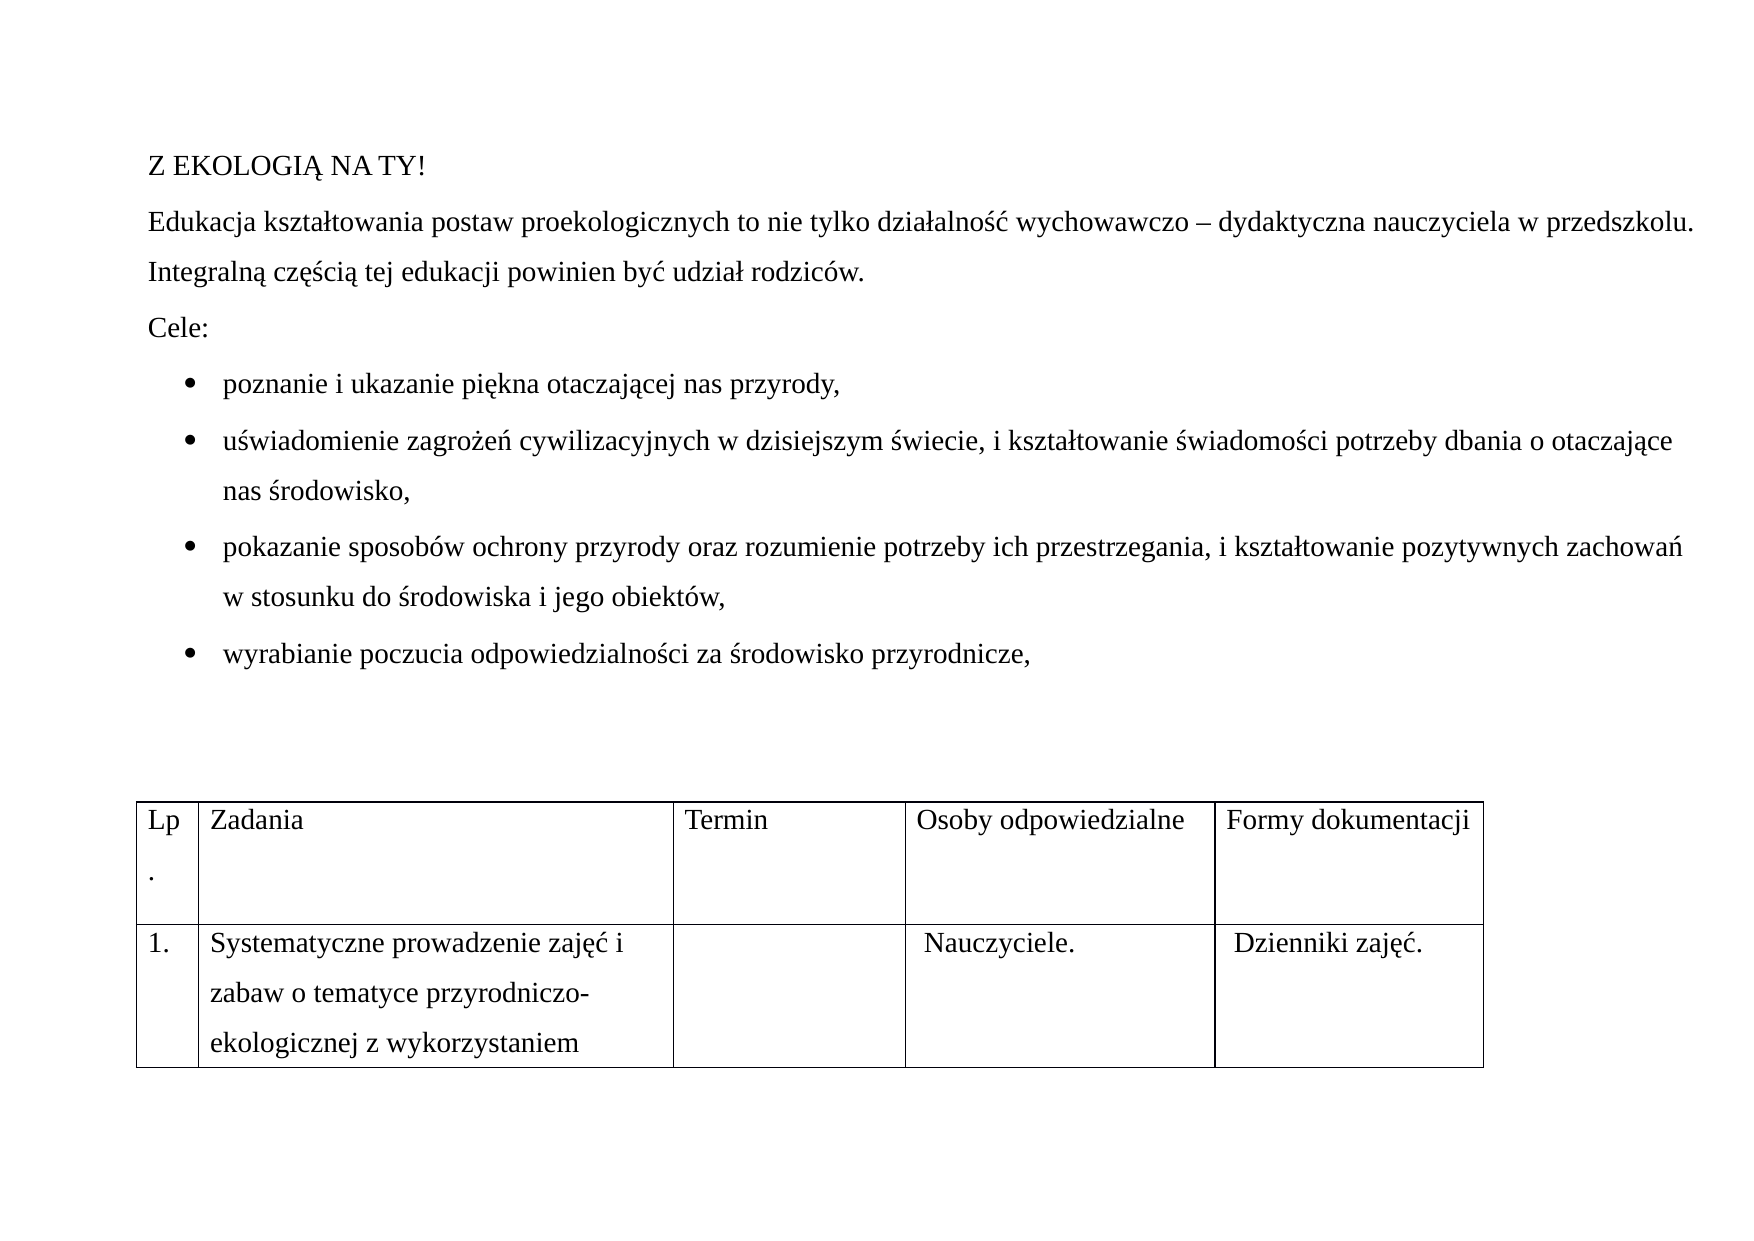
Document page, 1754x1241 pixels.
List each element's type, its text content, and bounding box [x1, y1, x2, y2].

table_header Termin [674, 803, 905, 924]
table_header Zadania [199, 803, 673, 924]
text Edukacja kształtowania postaw proekologicznych to nie tylko działalność wychowawczo – dydaktyczna nauczyciela w przedszkolu. Integralną częścią tej edukacji powinien być udział rodziców. [148, 204, 1698, 288]
list pokazanie sposobów ochrony przyrody oraz rozumienie potrzeby ich przestrzegania, i kształtowanie pozytywnych zachowań w stosunku do środowiska i jego obiektów, [185, 529, 1698, 613]
table_header Lp. [137, 803, 198, 924]
table_cell Nauczyciele. [906, 925, 1214, 1067]
table_cell 1. [137, 925, 198, 1067]
list uświadomienie zagrożeń cywilizacyjnych w dzisiejszym świecie, i kształtowanie świadomości potrzeby dbania o otaczające nas środowisko, [185, 423, 1698, 507]
text Cele: [148, 310, 1698, 344]
table_cell Systematyczne prowadzenie zajęć i zabaw o tematyce przyrodniczo- ekologicznej z wykorzystaniem [199, 925, 673, 1067]
table_header Osoby odpowiedzialne [906, 803, 1214, 924]
list poznanie i ukazanie piękna otaczającej nas przyrody, [185, 366, 1698, 400]
table_header Formy dokumentacji [1216, 803, 1483, 924]
list wyrabianie poczucia odpowiedzialności za środowisko przyrodnicze, [185, 636, 1698, 669]
table_cell Dzienniki zajęć. [1216, 925, 1483, 1067]
table_cell [674, 925, 905, 1067]
text Z EKOLOGIĄ NA TY! [148, 148, 1698, 181]
